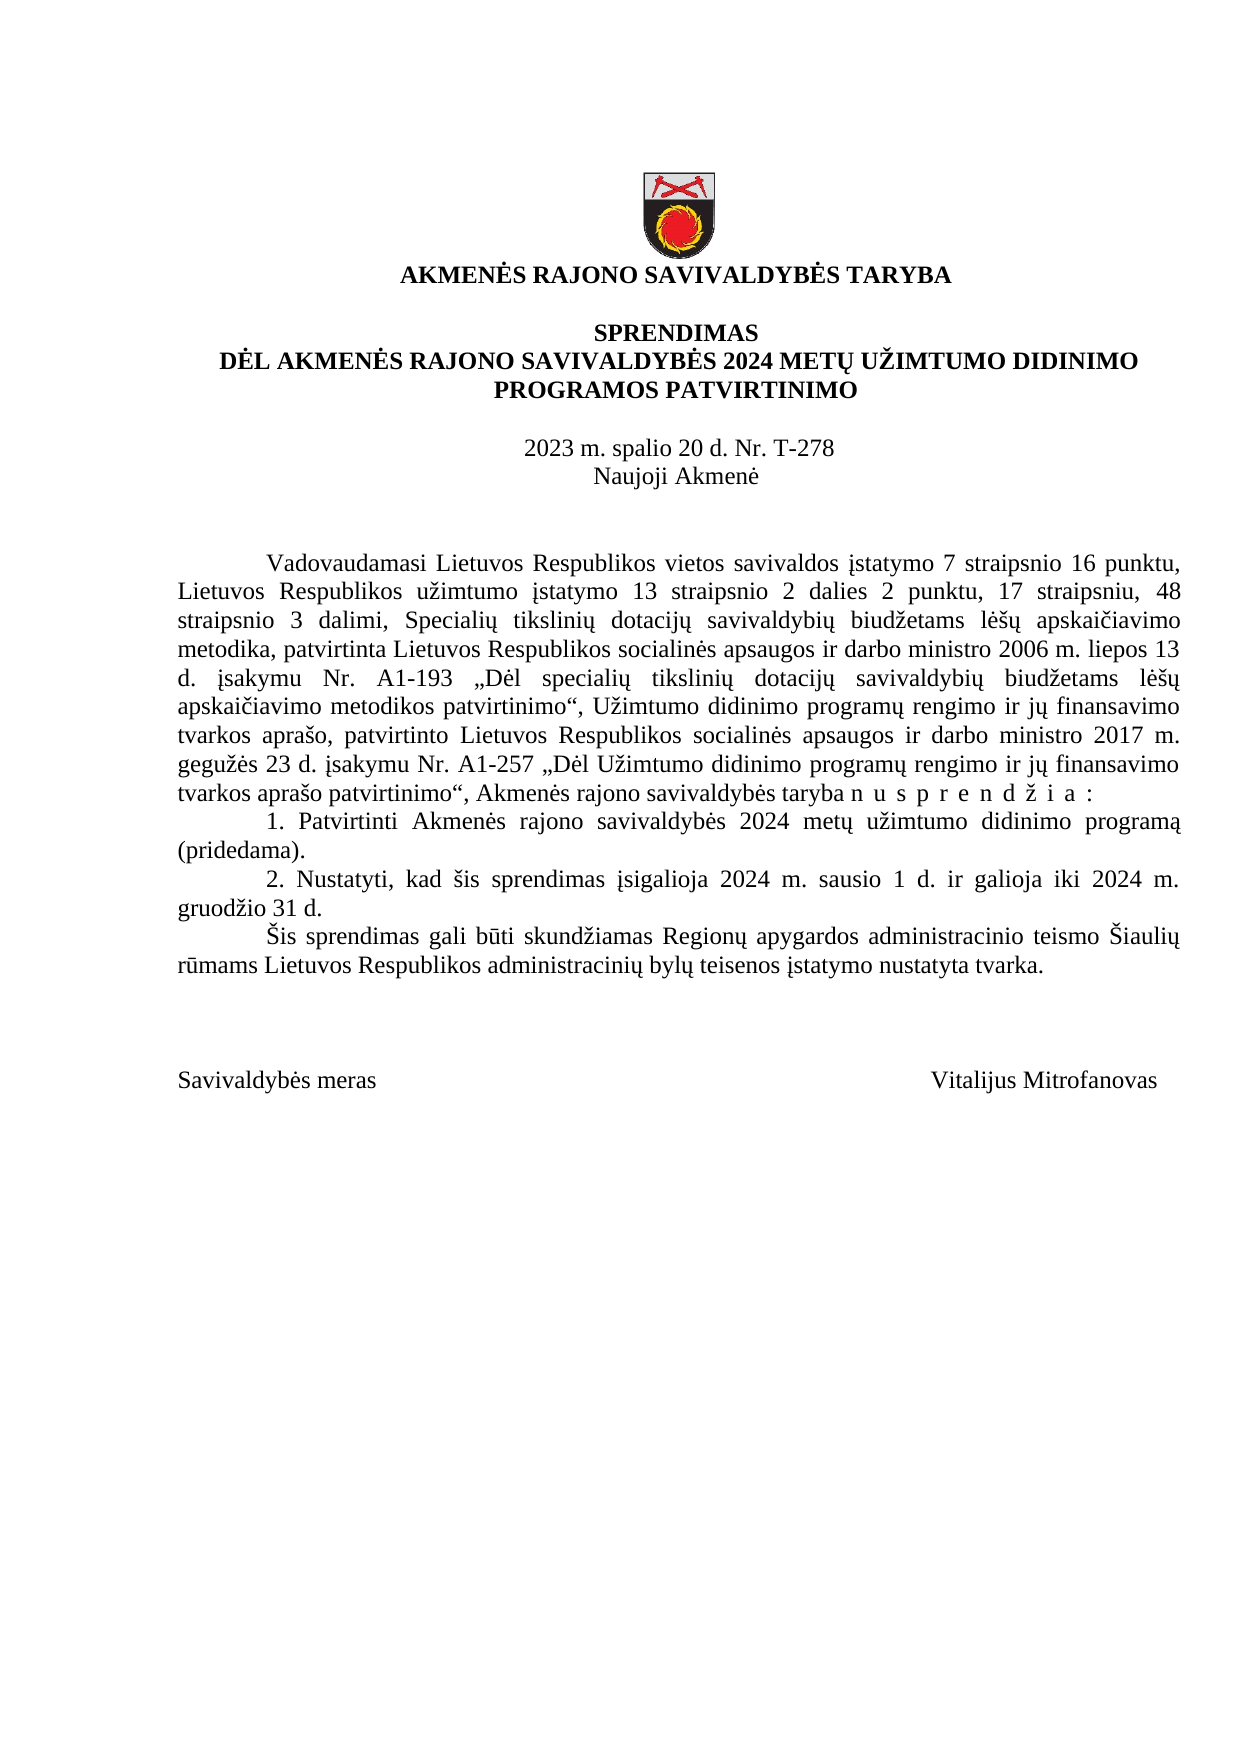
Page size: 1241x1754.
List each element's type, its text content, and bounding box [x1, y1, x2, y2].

text Šis sprendimas gali būti skundžiamas Regionų apygardos administracinio teismo Šiaulių rūmams Lietuvos Respublikos administracinių bylų teisenos įstatymo nustatyta tvarka. [177, 921, 1181, 979]
text 1. Patvirtinti Akmenės rajono savivaldybės 2024 metų užimtumo didinimo programą (pridedama). [177, 806, 1181, 864]
text Naujoji Akmenė [177, 461, 1181, 490]
text Savivaldybės meras Vitalijus Mitrofanovas [177, 1065, 1181, 1094]
text 2. Nustatyti, kad šis sprendimas įsigalioja 2024 m. sausio 1 d. ir galioja iki 2024 m. gruodžio 31 d. [177, 864, 1181, 921]
text Vadovaudamasi Lietuvos Respublikos vietos savivaldos įstatymo 7 straipsnio 16 punktu, Lietuvos Respublikos užimtumo įstatymo 13 straipsnio 2 dalies 2 punktu, 17 straipsniu, 48 straipsnio 3 dalimi, Specialių tikslinių dotacijų savivaldybių biudžetams lėšų apskaičiavimo metodika, patvirtinta Lietuvos Respublikos socialinės apsaugos ir darbo ministro 2006 m. liepos 13 d. įsakymu Nr. A1-193 „Dėl specialių tikslinių dotacijų savivaldybių biudžetams lėšų apskaičiavimo metodikos patvirtinimo“, Užimtumo didinimo programų rengimo ir jų finansavimo tvarkos aprašo, patvirtinto Lietuvos Respublikos socialinės apsaugos ir darbo ministro 2017 m. gegužės 23 d. įsakymu Nr. A1-257 „Dėl Užimtumo didinimo programų rengimo ir jų finansavimo tvarkos aprašo patvirtinimo“, Akmenės rajono savivaldybės taryba nusprendžia: [177, 548, 1181, 806]
text 2023 m. spalio 20 d. Nr. T-278 [177, 433, 1181, 461]
text DĖL AKMENĖS RAJONO SAVIVALDYBĖS 2024 METŲ UŽIMTUMO DIDINIMO PROGRAMOS PATVIRTINIMO [177, 346, 1181, 404]
text SPRENDIMAS [177, 318, 1181, 346]
text AKMENĖS RAJONO SAVIVALDYBĖS TARYBA [177, 260, 1181, 289]
